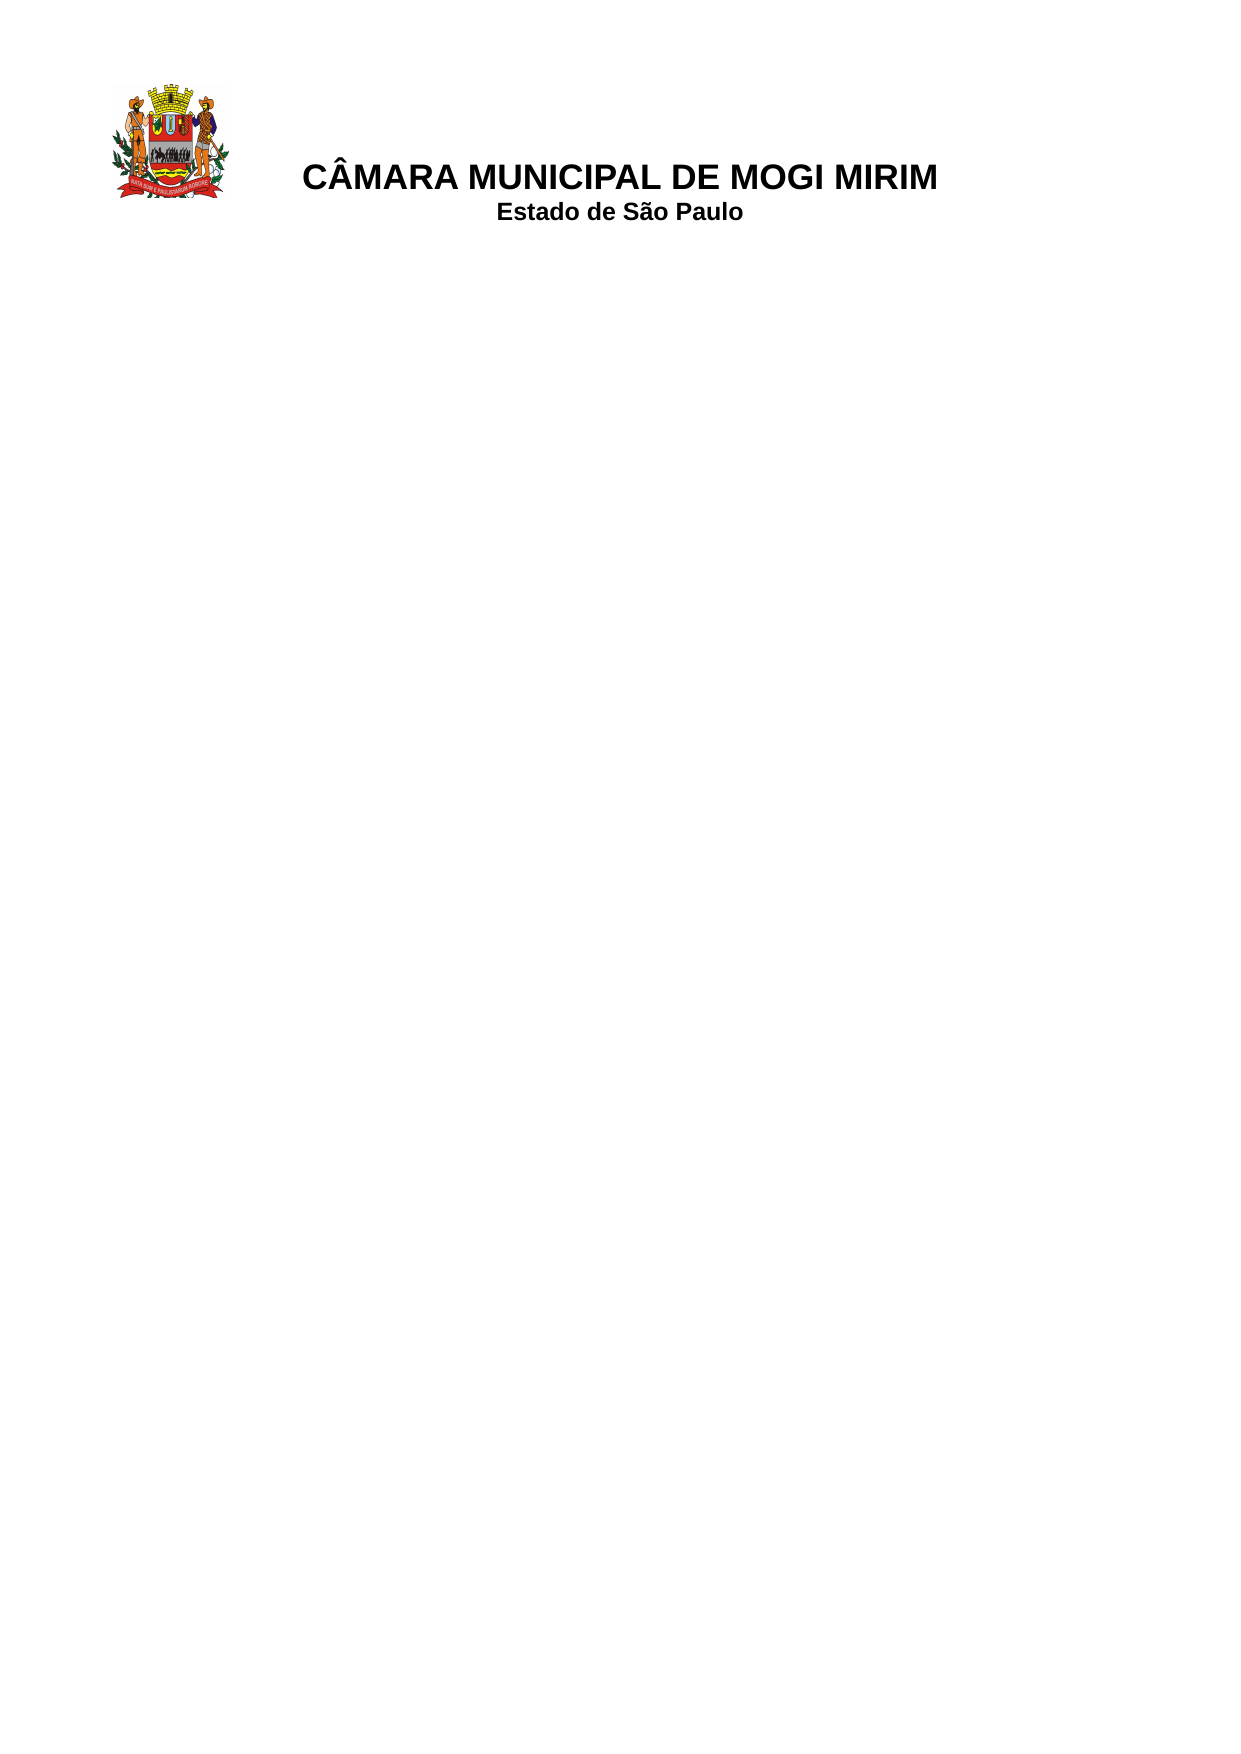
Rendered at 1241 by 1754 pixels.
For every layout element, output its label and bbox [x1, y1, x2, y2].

picture [111, 84, 229, 198]
